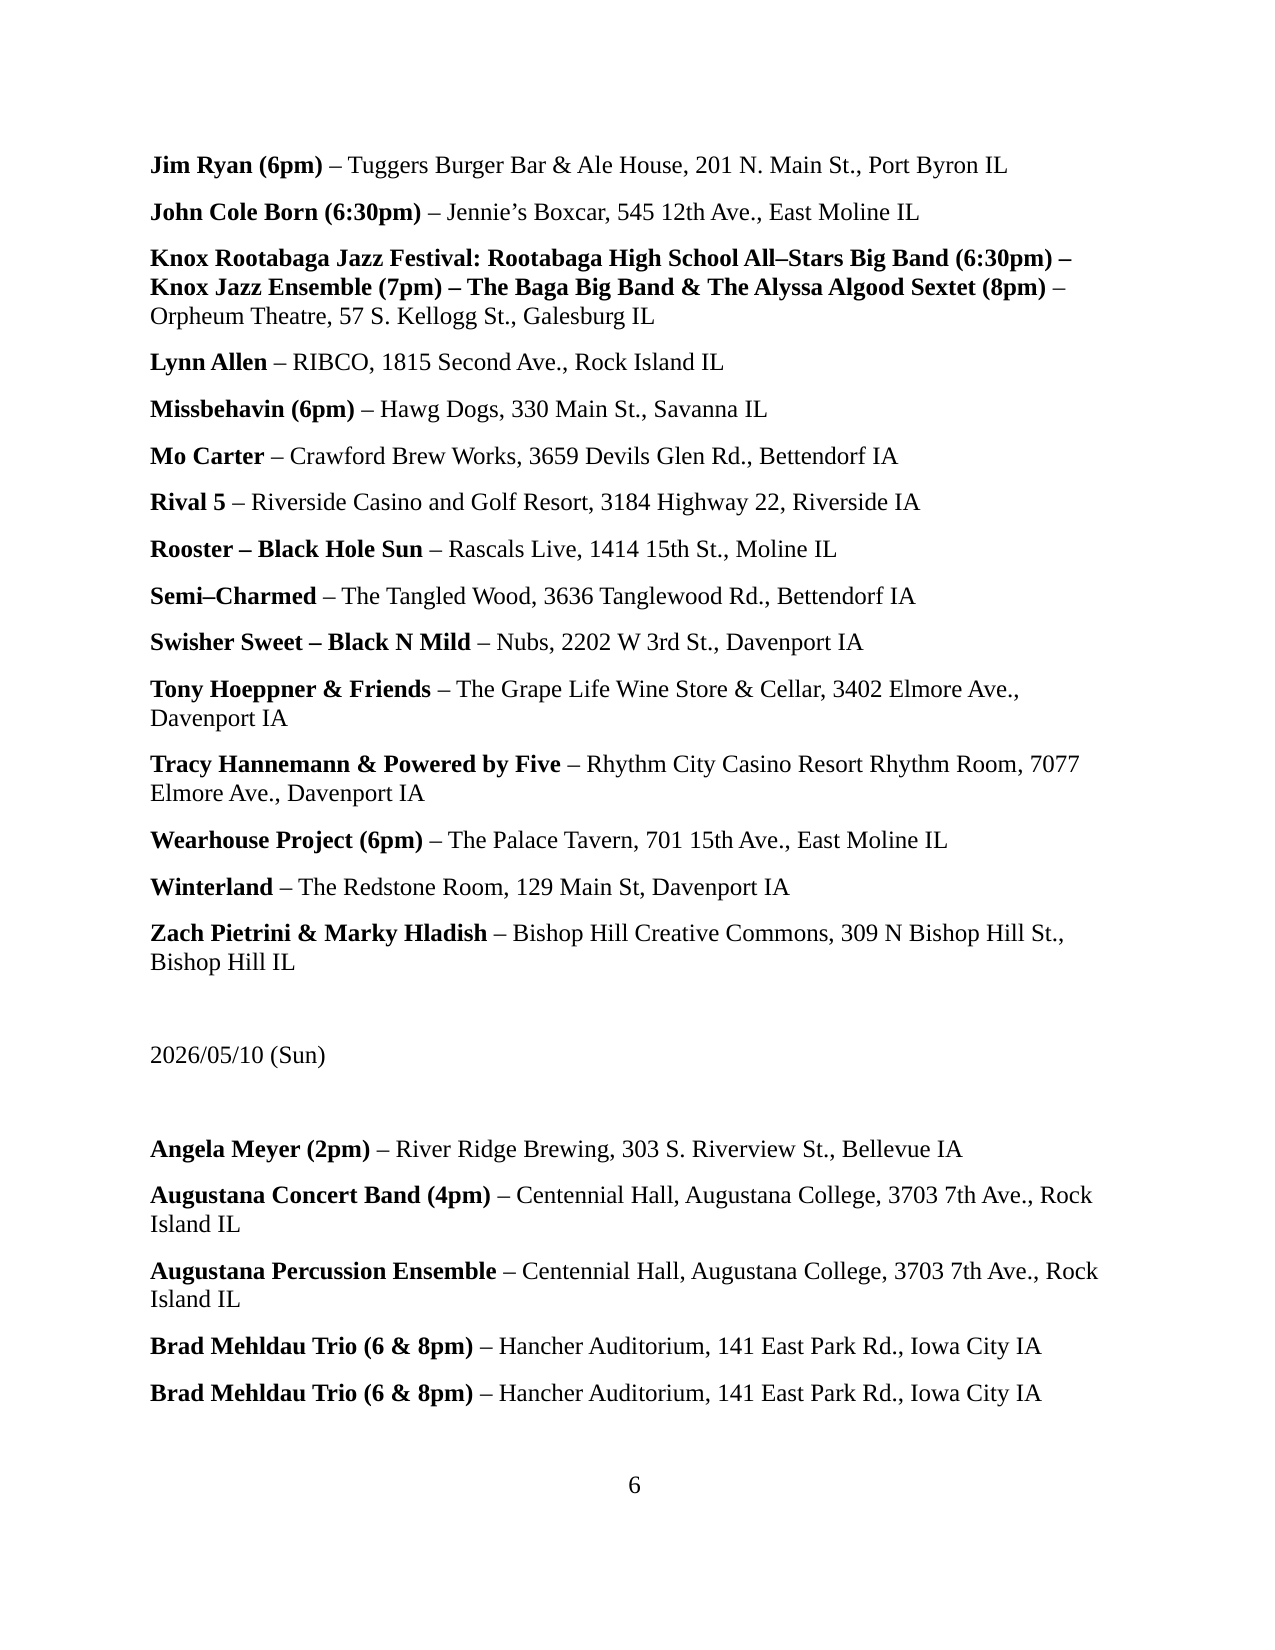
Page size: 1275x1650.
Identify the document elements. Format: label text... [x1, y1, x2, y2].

text Augustana Concert Band (4pm) – Centennial Hall, Augustana College, 3703 7th Ave., Rock Island IL [150, 1180, 1125, 1238]
text Winterland – The Redstone Room, 129 Main St, Davenport IA [150, 872, 1125, 900]
text Semi–Charmed – The Tangled Wood, 3636 Tanglewood Rd., Bettendorf IA [150, 581, 1125, 609]
text Brad Mehldau Trio (6 & 8pm) – Hancher Auditorium, 141 East Park Rd., Iowa City IA [150, 1331, 1125, 1360]
text Rival 5 – Riverside Casino and Golf Resort, 3184 Highway 22, Riverside IA [150, 487, 1125, 516]
text Swisher Sweet – Black N Mild – Nubs, 2202 W 3rd St., Davenport IA [150, 627, 1125, 656]
text Rooster – Black Hole Sun – Rascals Live, 1414 15th St., Moline IL [150, 534, 1125, 563]
text Angela Meyer (2pm) – River Ridge Brewing, 303 S. Riverview St., Bellevue IA [150, 1134, 1125, 1162]
text Wearhouse Project (6pm) – The Palace Tavern, 701 15th Ave., East Moline IL [150, 825, 1125, 854]
text Knox Rootabaga Jazz Festival: Rootabaga High School All–Stars Big Band (6:30pm) – Knox Jazz Ensemble (7pm) – The Baga Big Band & The Alyssa Algood Sextet (8pm) – Orpheum Theatre, 57 S. Kellogg St., Galesburg IL [150, 243, 1125, 329]
text Zach Pietrini & Marky Hladish – Bishop Hill Creative Commons, 309 N Bishop Hill St., Bishop Hill IL [150, 918, 1125, 976]
text Brad Mehldau Trio (6 & 8pm) – Hancher Auditorium, 141 East Park Rd., Iowa City IA [150, 1378, 1125, 1407]
text John Cole Born (6:30pm) – Jennie’s Boxcar, 545 12th Ave., East Moline IL [150, 197, 1125, 225]
text Lynn Allen – RIBCO, 1815 Second Ave., Rock Island IL [150, 347, 1125, 376]
text Missbehavin (6pm) – Hawg Dogs, 330 Main St., Savanna IL [150, 394, 1125, 423]
text Tracy Hannemann & Powered by Five – Rhythm City Casino Resort Rhythm Room, 7077 Elmore Ave., Davenport IA [150, 749, 1125, 807]
text Jim Ryan (6pm) – Tuggers Burger Bar & Ale House, 201 N. Main St., Port Byron IL [150, 150, 1125, 179]
text Mo Carter – Crawford Brew Works, 3659 Devils Glen Rd., Bettendorf IA [150, 441, 1125, 469]
text Augustana Percussion Ensemble – Centennial Hall, Augustana College, 3703 7th Ave., Rock Island IL [150, 1256, 1125, 1313]
text Tony Hoeppner & Friends – The Grape Life Wine Store & Cellar, 3402 Elmore Ave., Davenport IA [150, 674, 1125, 732]
text 2026/05/10 (Sun) [150, 1040, 1125, 1069]
